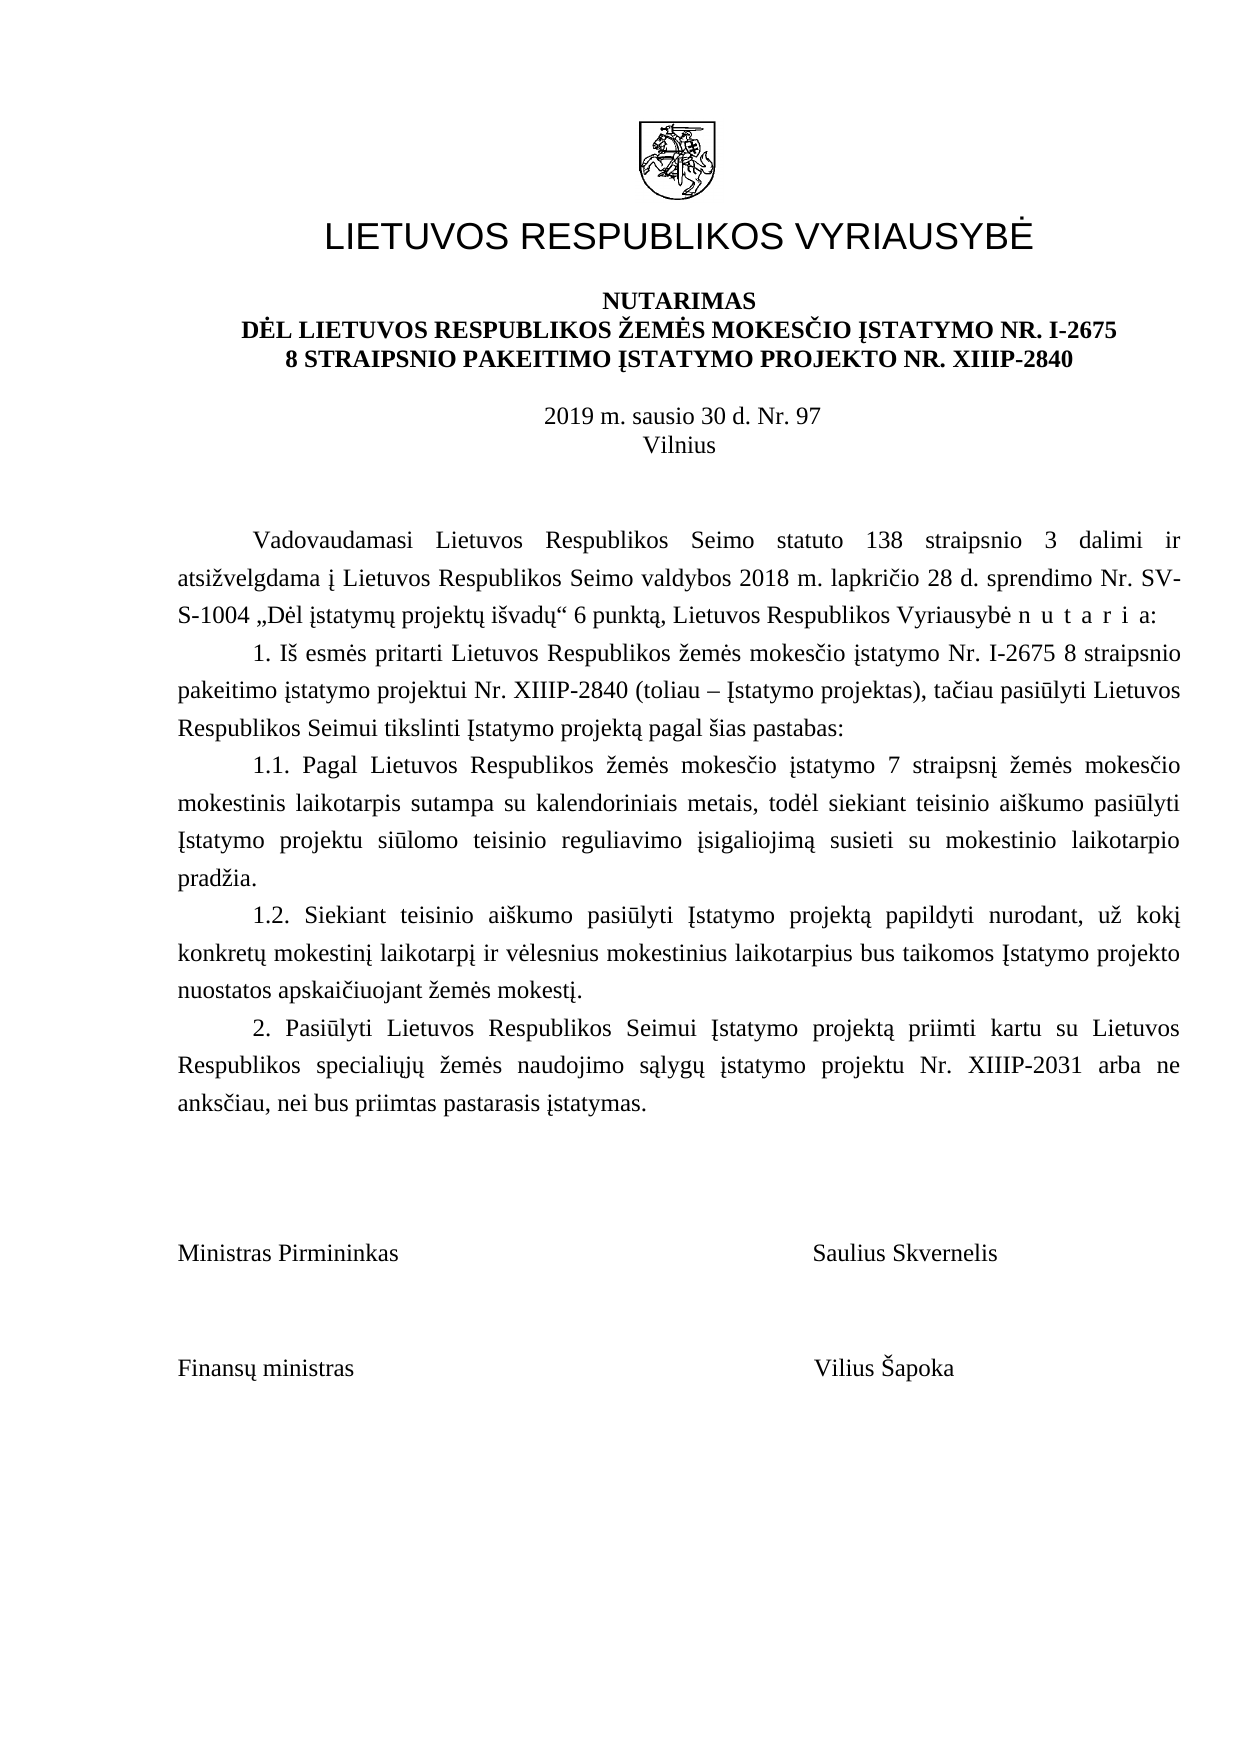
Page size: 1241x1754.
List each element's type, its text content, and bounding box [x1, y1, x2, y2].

text 2019 m. sausio 30 d. Nr. 97 [177, 401, 1181, 430]
text DĖL LIETUVOS RESPUBLIKOS ŽEMĖS MOKESČIO ĮSTATYMO NR. I-2675 8 STRAIPSNIO PAKEITIMO ĮSTATYMO PROJEKTO NR. XIIIP-2840 [177, 315, 1181, 373]
text Vilnius [177, 430, 1181, 459]
text 1.2. Siekiant teisinio aiškumo pasiūlyti Įstatymo projektą papildyti nurodant, už kokį konkretų mokestinį laikotarpį ir vėlesnius mokestinius laikotarpius bus taikomos Įstatymo projekto nuostatos apskaičiuojant žemės mokestį. [177, 891, 1181, 1004]
text Vadovaudamasi Lietuvos Respublikos Seimo statuto 138 straipsnio 3 dalimi ir atsižvelgdama į Lietuvos Respublikos Seimo valdybos 2018 m. lapkričio 28 d. sprendimo Nr. SV-S-1004 „Dėl įstatymų projektų išvadų“ 6 punktą, Lietuvos Respublikos Vyriausybė nutaria: [177, 516, 1181, 629]
text nutarimas [177, 286, 1181, 315]
text Finansų ministras Vilius Šapoka [177, 1353, 1181, 1381]
text 1.1. Pagal Lietuvos Respublikos žemės mokesčio įstatymo 7 straipsnį žemės mokesčio mokestinis laikotarpis sutampa su kalendoriniais metais, todėl siekiant teisinio aiškumo pasiūlyti Įstatymo projektu siūlomo teisinio reguliavimo įsigaliojimą susieti su mokestinio laikotarpio pradžia. [177, 741, 1181, 891]
text 2. Pasiūlyti Lietuvos Respublikos Seimui Įstatymo projektą priimti kartu su Lietuvos Respublikos specialiųjų žemės naudojimo sąlygų įstatymo projektu Nr. XIIIP-2031 arba ne anksčiau, nei bus priimtas pastarasis įstatymas. [177, 1004, 1181, 1116]
text Lietuvos Respublikos Vyriausybė [177, 214, 1181, 258]
text Ministras Pirmininkas Saulius Skvernelis [177, 1229, 1181, 1266]
text 1. Iš esmės pritarti Lietuvos Respublikos žemės mokesčio įstatymo Nr. I-2675 8 straipsnio pakeitimo įstatymo projektui Nr. XIIIP-2840 (toliau – Įstatymo projektas), tačiau pasiūlyti Lietuvos Respublikos Seimui tikslinti Įstatymo projektą pagal šias pastabas: [177, 629, 1181, 741]
